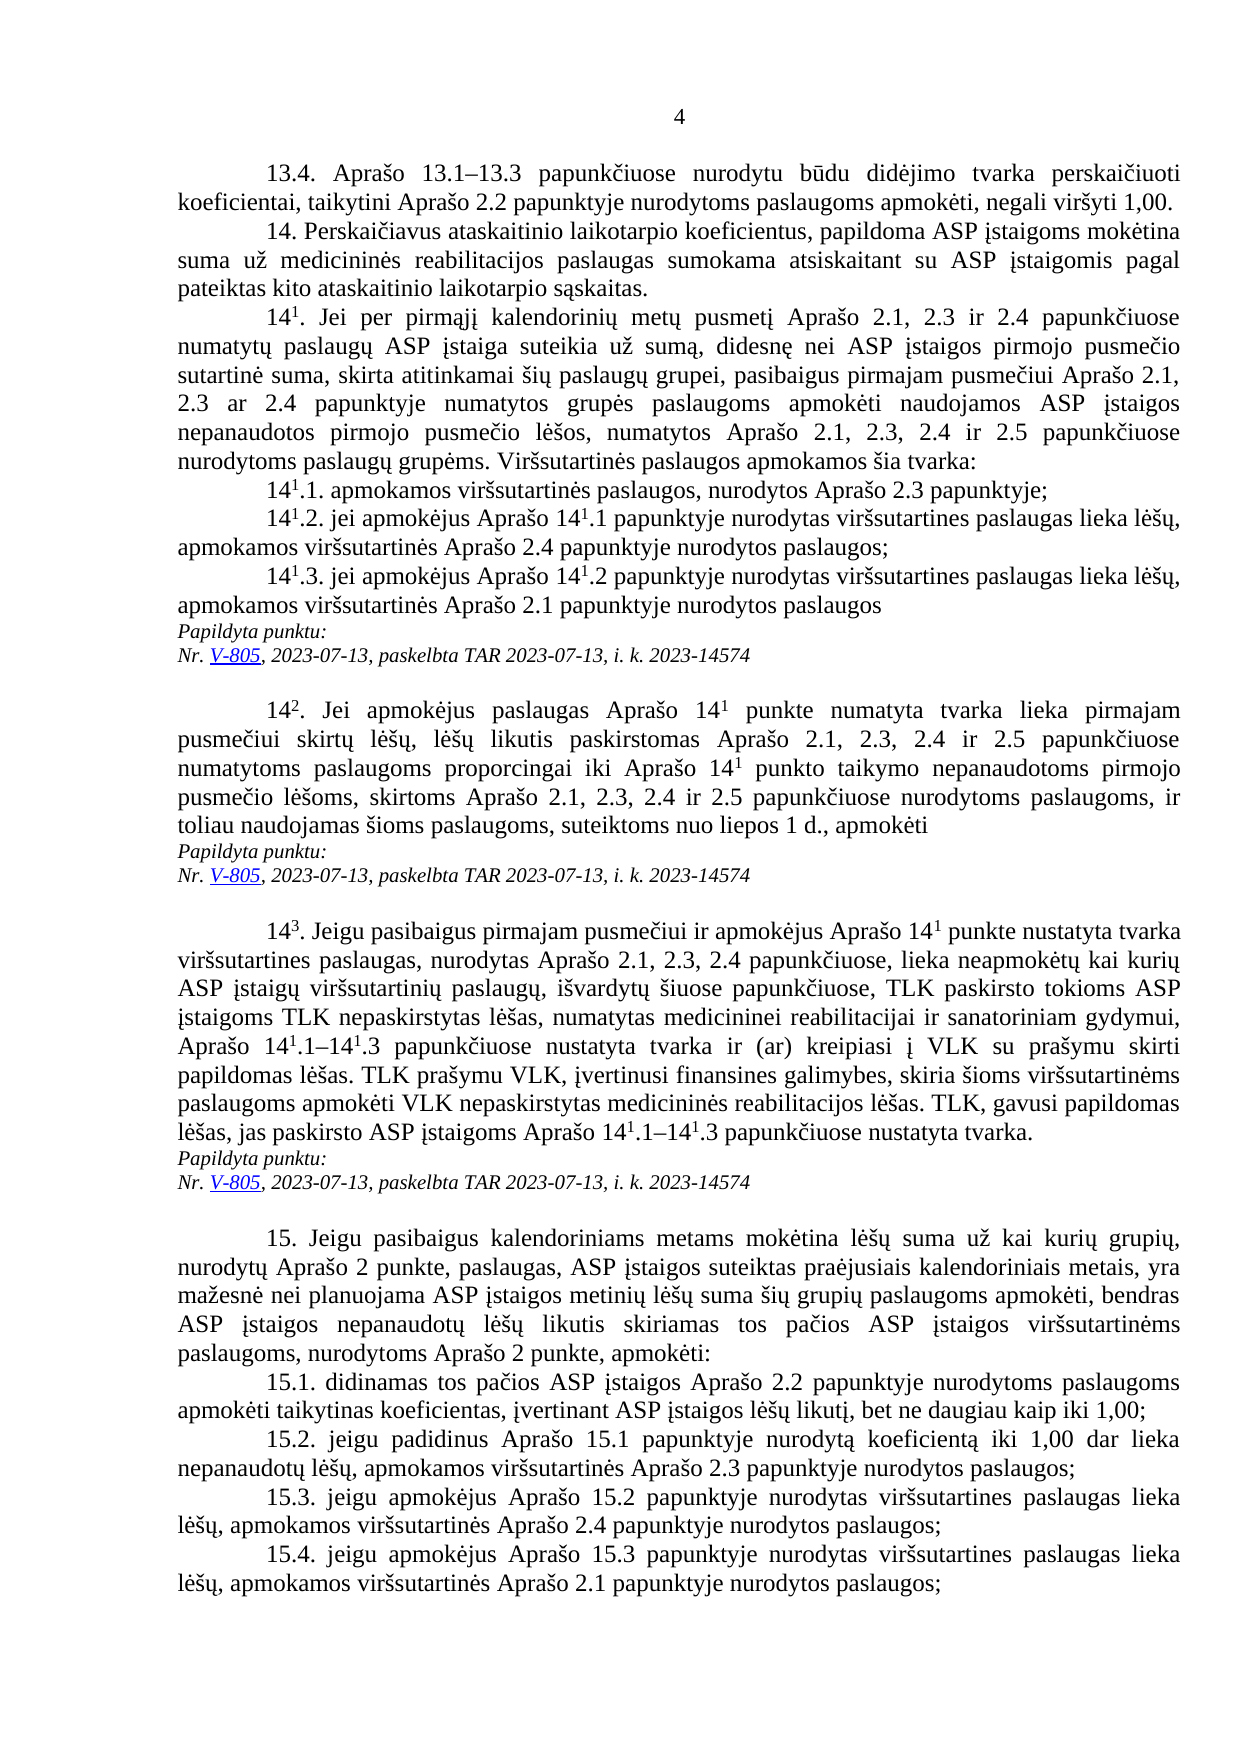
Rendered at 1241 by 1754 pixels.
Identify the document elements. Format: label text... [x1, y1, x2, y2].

text 14. Perskaičiavus ataskaitinio laikotarpio koeficientus, papildoma ASP įstaigoms mokėtina suma už medicininės reabilitacijos paslaugas sumokama atsiskaitant su ASP įstaigomis pagal pateiktas kito ataskaitinio laikotarpio sąskaitas. [177, 216, 1181, 302]
text Nr. V-805, 2023-07-13, paskelbta TAR 2023-07-13, i. k. 2023-14574 [177, 863, 1181, 887]
text Nr. V-805, 2023-07-13, paskelbta TAR 2023-07-13, i. k. 2023-14574 [177, 1170, 1181, 1194]
text 15.2. jeigu padidinus Aprašo 15.1 papunktyje nurodytą koeficientą iki 1,00 dar lieka nepanaudotų lėšų, apmokamos viršsutartinės Aprašo 2.3 papunktyje nurodytos paslaugos; [177, 1424, 1181, 1482]
text 15. Jeigu pasibaigus kalendoriniams metams mokėtina lėšų suma už kai kurių grupių, nurodytų Aprašo 2 punkte, paslaugas, ASP įstaigos suteiktas praėjusiais kalendoriniais metais, yra mažesnė nei planuojama ASP įstaigos metinių lėšų suma šių grupių paslaugoms apmokėti, bendras ASP įstaigos nepanaudotų lėšų likutis skiriamas tos pačios ASP įstaigos viršsutartinėms paslaugoms, nurodytoms Aprašo 2 punkte, apmokėti: [177, 1223, 1181, 1367]
text 13.4. Aprašo 13.1–13.3 papunkčiuose nurodytu būdu didėjimo tvarka perskaičiuoti koeficientai, taikytini Aprašo 2.2 papunktyje nurodytoms paslaugoms apmokėti, negali viršyti 1,00. [177, 158, 1181, 216]
text Papildyta punktu: [177, 839, 1181, 863]
text 141. Jei per pirmąjį kalendorinių metų pusmetį Aprašo 2.1, 2.3 ir 2.4 papunkčiuose numatytų paslaugų ASP įstaiga suteikia už sumą, didesnę nei ASP įstaigos pirmojo pusmečio sutartinė suma, skirta atitinkamai šių paslaugų grupei, pasibaigus pirmajam pusmečiui Aprašo 2.1, 2.3 ar 2.4 papunktyje numatytos grupės paslaugoms apmokėti naudojamos ASP įstaigos nepanaudotos pirmojo pusmečio lėšos, numatytos Aprašo 2.1, 2.3, 2.4 ir 2.5 papunkčiuose nurodytoms paslaugų grupėms. Viršsutartinės paslaugos apmokamos šia tvarka: [177, 302, 1181, 475]
text Nr. V-805, 2023-07-13, paskelbta TAR 2023-07-13, i. k. 2023-14574 [177, 643, 1181, 667]
text 142. Jei apmokėjus paslaugas Aprašo 141 punkte numatyta tvarka lieka pirmajam pusmečiui skirtų lėšų, lėšų likutis paskirstomas Aprašo 2.1, 2.3, 2.4 ir 2.5 papunkčiuose numatytoms paslaugoms proporcingai iki Aprašo 141 punkto taikymo nepanaudotoms pirmojo pusmečio lėšoms, skirtoms Aprašo 2.1, 2.3, 2.4 ir 2.5 papunkčiuose nurodytoms paslaugoms, ir toliau naudojamas šioms paslaugoms, suteiktoms nuo liepos 1 d., apmokėti [177, 695, 1181, 839]
text 15.3. jeigu apmokėjus Aprašo 15.2 papunktyje nurodytas viršsutartines paslaugas lieka lėšų, apmokamos viršsutartinės Aprašo 2.4 papunktyje nurodytos paslaugos; [177, 1482, 1181, 1539]
text Papildyta punktu: [177, 1146, 1181, 1170]
text Papildyta punktu: [177, 618, 1181, 643]
text 143. Jeigu pasibaigus pirmajam pusmečiui ir apmokėjus Aprašo 141 punkte nustatyta tvarka viršsutartines paslaugas, nurodytas Aprašo 2.1, 2.3, 2.4 papunkčiuose, lieka neapmokėtų kai kurių ASP įstaigų viršsutartinių paslaugų, išvardytų šiuose papunkčiuose, TLK paskirsto tokioms ASP įstaigoms TLK nepaskirstytas lėšas, numatytas medicininei reabilitacijai ir sanatoriniam gydymui, Aprašo 141.1–141.3 papunkčiuose nustatyta tvarka ir (ar) kreipiasi į VLK su prašymu skirti papildomas lėšas. TLK prašymu VLK, įvertinusi finansines galimybes, skiria šioms viršsutartinėms paslaugoms apmokėti VLK nepaskirstytas medicininės reabilitacijos lėšas. TLK, gavusi papildomas lėšas, jas paskirsto ASP įstaigoms Aprašo 141.1–141.3 papunkčiuose nustatyta tvarka. [177, 916, 1181, 1146]
text 141.1. apmokamos viršsutartinės paslaugos, nurodytos Aprašo 2.3 papunktyje; [177, 475, 1181, 503]
text 15.4. jeigu apmokėjus Aprašo 15.3 papunktyje nurodytas viršsutartines paslaugas lieka lėšų, apmokamos viršsutartinės Aprašo 2.1 papunktyje nurodytos paslaugos; [177, 1539, 1181, 1597]
text 141.2. jei apmokėjus Aprašo 141.1 papunktyje nurodytas viršsutartines paslaugas lieka lėšų, apmokamos viršsutartinės Aprašo 2.4 papunktyje nurodytos paslaugos; [177, 503, 1181, 561]
text 15.1. didinamas tos pačios ASP įstaigos Aprašo 2.2 papunktyje nurodytoms paslaugoms apmokėti taikytinas koeficientas, įvertinant ASP įstaigos lėšų likutį, bet ne daugiau kaip iki 1,00; [177, 1367, 1181, 1424]
text 141.3. jei apmokėjus Aprašo 141.2 papunktyje nurodytas viršsutartines paslaugas lieka lėšų, apmokamos viršsutartinės Aprašo 2.1 papunktyje nurodytos paslaugos [177, 561, 1181, 618]
